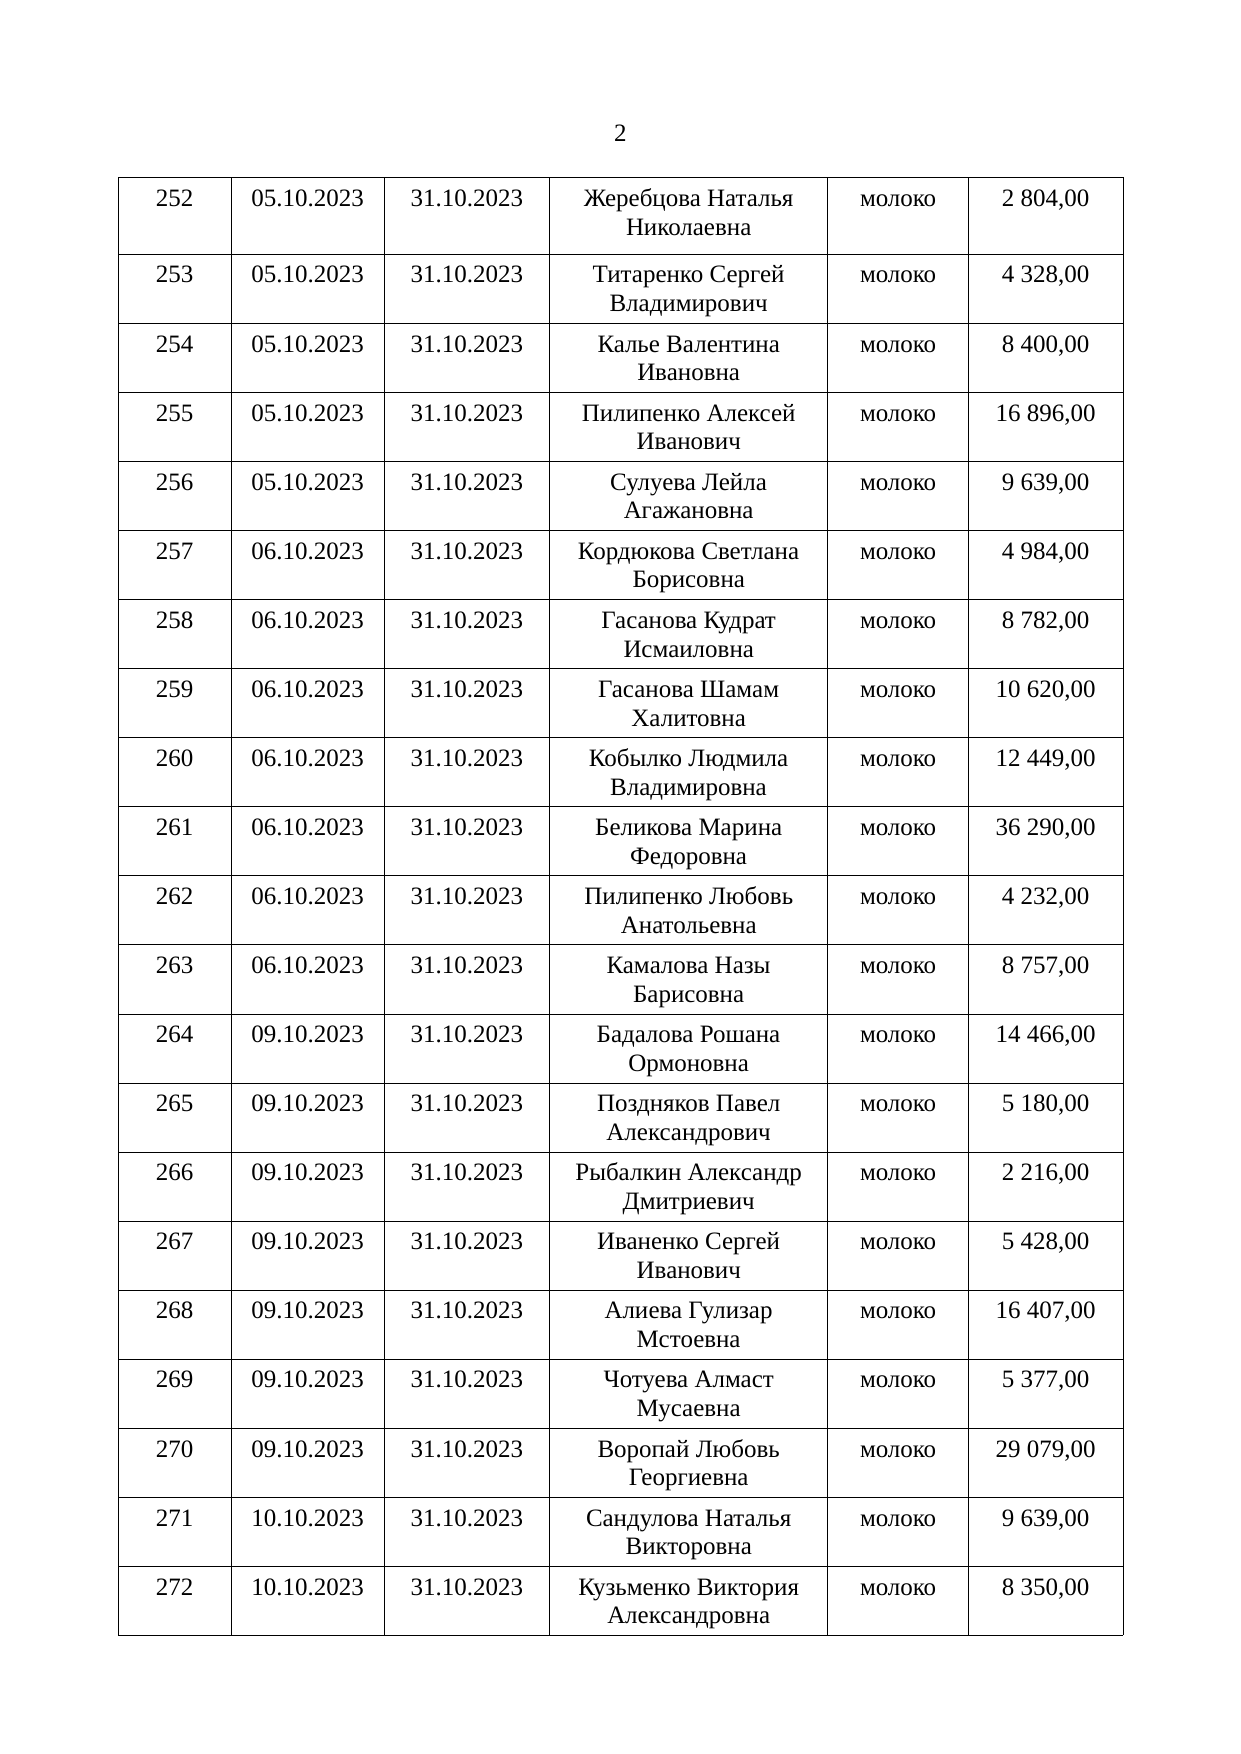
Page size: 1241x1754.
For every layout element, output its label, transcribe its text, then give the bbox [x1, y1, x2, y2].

table_cell 261 [119, 807, 231, 875]
table_cell 266 [119, 1153, 231, 1221]
table_cell 09.10.2023 [232, 1429, 384, 1497]
table_cell молоко [828, 876, 968, 944]
table_cell молоко [828, 531, 968, 599]
table_cell 09.10.2023 [232, 1222, 384, 1290]
table_cell 9 639,00 [969, 1498, 1123, 1566]
table_cell 259 [119, 669, 231, 737]
table_cell 271 [119, 1498, 231, 1566]
table_cell 31.10.2023 [385, 669, 549, 737]
table_cell молоко [828, 1153, 968, 1221]
table_cell 8 350,00 [969, 1567, 1123, 1635]
table_cell 31.10.2023 [385, 462, 549, 530]
table_cell молоко [828, 1498, 968, 1566]
table_cell 257 [119, 531, 231, 599]
table_cell 31.10.2023 [385, 393, 549, 461]
table_cell 05.10.2023 [232, 324, 384, 392]
table_cell 06.10.2023 [232, 876, 384, 944]
table_cell 4 984,00 [969, 531, 1123, 599]
table_cell 12 449,00 [969, 738, 1123, 806]
table_cell Кордюкова Светлана Борисовна [550, 531, 827, 599]
table_cell 252 [119, 178, 231, 254]
table_cell 31.10.2023 [385, 1291, 549, 1359]
table_cell 2 804,00 [969, 178, 1123, 254]
table_cell 10.10.2023 [232, 1567, 384, 1635]
table_cell 31.10.2023 [385, 324, 549, 392]
table_cell Рыбалкин Александр Дмитриевич [550, 1153, 827, 1221]
table_cell Иваненко Сергей Иванович [550, 1222, 827, 1290]
table_cell молоко [828, 945, 968, 1013]
table_cell Пилипенко Любовь Анатольевна [550, 876, 827, 944]
table_cell Камалова Назы Барисовна [550, 945, 827, 1013]
table_cell Жеребцова Наталья Николаевна [550, 178, 827, 254]
table_cell 268 [119, 1291, 231, 1359]
table_cell 05.10.2023 [232, 178, 384, 254]
table_cell 260 [119, 738, 231, 806]
table_cell 31.10.2023 [385, 600, 549, 668]
table_cell 36 290,00 [969, 807, 1123, 875]
table_cell 9 639,00 [969, 462, 1123, 530]
table_cell 06.10.2023 [232, 669, 384, 737]
table_cell 253 [119, 255, 231, 323]
table_cell 31.10.2023 [385, 1015, 549, 1082]
table_cell 5 428,00 [969, 1222, 1123, 1290]
table_cell 258 [119, 600, 231, 668]
table_cell молоко [828, 393, 968, 461]
table_cell молоко [828, 1360, 968, 1428]
table_cell Кузьменко Виктория Александровна [550, 1567, 827, 1635]
table_cell 264 [119, 1015, 231, 1082]
table_cell 8 757,00 [969, 945, 1123, 1013]
table_cell молоко [828, 1015, 968, 1082]
table_cell 05.10.2023 [232, 393, 384, 461]
table_cell 31.10.2023 [385, 1498, 549, 1566]
table_cell 267 [119, 1222, 231, 1290]
table_cell 10.10.2023 [232, 1498, 384, 1566]
table_cell 5 377,00 [969, 1360, 1123, 1428]
table_cell 06.10.2023 [232, 531, 384, 599]
table_cell 31.10.2023 [385, 738, 549, 806]
table_cell 10 620,00 [969, 669, 1123, 737]
table_cell Чотуева Алмаст Мусаевна [550, 1360, 827, 1428]
table_cell молоко [828, 255, 968, 323]
table_cell 31.10.2023 [385, 178, 549, 254]
table_cell молоко [828, 669, 968, 737]
table_cell 16 896,00 [969, 393, 1123, 461]
table_cell 31.10.2023 [385, 1153, 549, 1221]
table_cell Поздняков Павел Александрович [550, 1084, 827, 1152]
table_cell молоко [828, 1084, 968, 1152]
table_cell Алиева Гулизар Мстоевна [550, 1291, 827, 1359]
table_cell молоко [828, 1429, 968, 1497]
table_cell 06.10.2023 [232, 600, 384, 668]
table_cell 31.10.2023 [385, 531, 549, 599]
table_cell 06.10.2023 [232, 945, 384, 1013]
table_cell 09.10.2023 [232, 1360, 384, 1428]
table_cell Кобылко Людмила Владимировна [550, 738, 827, 806]
table_cell молоко [828, 738, 968, 806]
table_cell 31.10.2023 [385, 1360, 549, 1428]
table_cell Сандулова Наталья Викторовна [550, 1498, 827, 1566]
table_cell Бадалова Рошана Ормоновна [550, 1015, 827, 1082]
table_cell 31.10.2023 [385, 1222, 549, 1290]
table_cell молоко [828, 324, 968, 392]
table_cell 31.10.2023 [385, 945, 549, 1013]
table_cell 2 216,00 [969, 1153, 1123, 1221]
table_cell 06.10.2023 [232, 807, 384, 875]
table_cell 254 [119, 324, 231, 392]
table_cell 8 400,00 [969, 324, 1123, 392]
table_cell молоко [828, 1567, 968, 1635]
table_cell 09.10.2023 [232, 1153, 384, 1221]
table_cell 14 466,00 [969, 1015, 1123, 1082]
table_cell 272 [119, 1567, 231, 1635]
table_cell 05.10.2023 [232, 255, 384, 323]
table_cell 262 [119, 876, 231, 944]
table_cell 4 232,00 [969, 876, 1123, 944]
table_cell молоко [828, 1291, 968, 1359]
table_cell молоко [828, 1222, 968, 1290]
table_cell Гасанова Кудрат Исмаиловна [550, 600, 827, 668]
table_cell 4 328,00 [969, 255, 1123, 323]
table_cell Титаренко Сергей Владимирович [550, 255, 827, 323]
table_cell 09.10.2023 [232, 1084, 384, 1152]
table_cell 09.10.2023 [232, 1015, 384, 1082]
table_cell молоко [828, 462, 968, 530]
table_cell 31.10.2023 [385, 1567, 549, 1635]
table_cell 265 [119, 1084, 231, 1152]
table_cell Воропай Любовь Георгиевна [550, 1429, 827, 1497]
table_cell 8 782,00 [969, 600, 1123, 668]
table_cell 05.10.2023 [232, 462, 384, 530]
table_cell Гасанова Шамам Халитовна [550, 669, 827, 737]
table_cell молоко [828, 807, 968, 875]
table_cell 263 [119, 945, 231, 1013]
table_cell 31.10.2023 [385, 807, 549, 875]
table_cell 09.10.2023 [232, 1291, 384, 1359]
table_cell 269 [119, 1360, 231, 1428]
table_cell 31.10.2023 [385, 255, 549, 323]
table_cell 256 [119, 462, 231, 530]
table_cell 255 [119, 393, 231, 461]
table_cell 06.10.2023 [232, 738, 384, 806]
table_cell молоко [828, 178, 968, 254]
table_cell 5 180,00 [969, 1084, 1123, 1152]
table_cell 16 407,00 [969, 1291, 1123, 1359]
table_cell Калье Валентина Ивановна [550, 324, 827, 392]
table_cell молоко [828, 600, 968, 668]
table_cell Сулуева Лейла Агажановна [550, 462, 827, 530]
table_cell 270 [119, 1429, 231, 1497]
table_cell 31.10.2023 [385, 876, 549, 944]
table_cell Пилипенко Алексей Иванович [550, 393, 827, 461]
table_cell 31.10.2023 [385, 1084, 549, 1152]
table_cell 29 079,00 [969, 1429, 1123, 1497]
table_cell 31.10.2023 [385, 1429, 549, 1497]
table_cell Беликова Марина Федоровна [550, 807, 827, 875]
